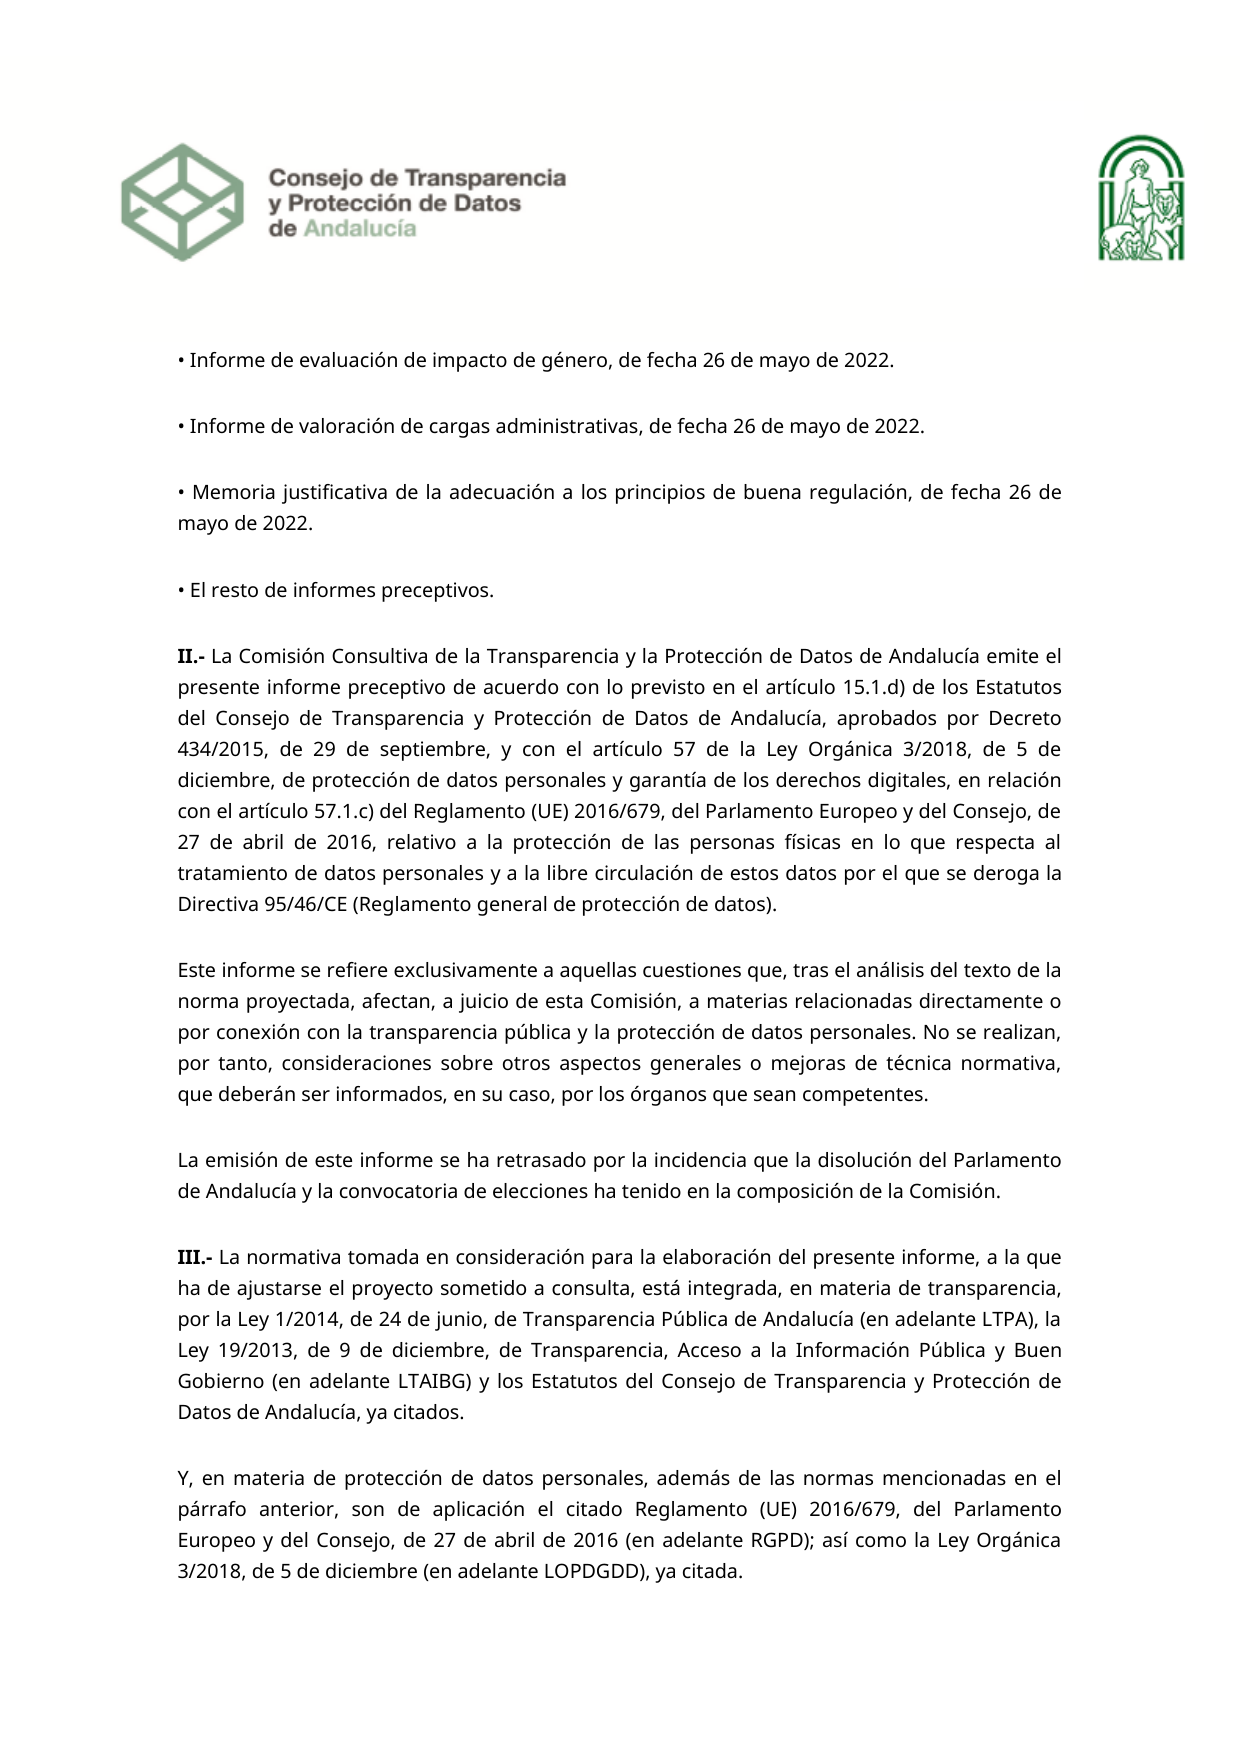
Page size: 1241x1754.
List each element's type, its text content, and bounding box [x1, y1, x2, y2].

text • Memoria justificativa de la adecuación a los principios de buena regulación, de fecha 26 de mayo de 2022. [177, 479, 1063, 537]
text La emisión de este informe se ha retrasado por la incidencia que la disolución del Parlamento de Andalucía y la convocatoria de elecciones ha tenido en la composición de la Comisión. [177, 1146, 1063, 1204]
text Y, en materia de protección de datos personales, además de las normas mencionadas en el párrafo anterior, son de aplicación el citado Reglamento (UE) 2016/679, del Parlamento Europeo y del Consejo, de 27 de abril de 2016 (en adelante RGPD); así como la Ley Orgánica 3/2018, de 5 de diciembre (en adelante LOPDGDD), ya citada. [177, 1464, 1063, 1584]
text • El resto de informes preceptivos. [177, 576, 1063, 603]
text • Informe de evaluación de impacto de género, de fecha 26 de mayo de 2022. [177, 342, 1063, 373]
text II.- La Comisión Consultiva de la Transparencia y la Protección de Datos de Andalucía emite el presente informe preceptivo de acuerdo con lo previsto en el artículo 15.1.d) de los Estatutos del Consejo de Transparencia y Protección de Datos de Andalucía, aprobados por Decreto 434/2015, de 29 de septiembre, y con el artículo 57 de la Ley Orgánica 3/2018, de 5 de diciembre, de protección de datos personales y garantía de los derechos digitales, en relación con el artículo 57.1.c) del Reglamento (UE) 2016/679, del Parlamento Europeo y del Consejo, de 27 de abril de 2016, relativo a la protección de las personas físicas en lo que respecta al tratamiento de datos personales y a la libre circulación de estos datos por el que se deroga la Directiva 95/46/CE (Reglamento general de protección de datos). [177, 642, 1063, 917]
text • Informe de valoración de cargas administrativas, de fecha 26 de mayo de 2022. [177, 412, 1063, 439]
text III.- La normativa tomada en consideración para la elaboración del presente informe, a la que ha de ajustarse el proyecto sometido a consulta, está integrada, en materia de transparencia, por la Ley 1/2014, de 24 de junio, de Transparencia Pública de Andalucía (en adelante LTPA), la Ley 19/2013, de 9 de diciembre, de Transparencia, Acceso a la Información Pública y Buen Gobierno (en adelante LTAIBG) y los Estatutos del Consejo de Transparencia y Protección de Datos de Andalucía, ya citados. [177, 1243, 1063, 1425]
text Este informe se refiere exclusivamente a aquellas cuestiones que, tras el análisis del texto de la norma proyectada, afectan, a juicio de esta Comisión, a materias relacionadas directamente o por conexión con la transparencia pública y la protección de datos personales. No se realizan, por tanto, consideraciones sobre otros aspectos generales o mejoras de técnica normativa, que deberán ser informados, en su caso, por los órganos que sean competentes. [177, 956, 1063, 1107]
